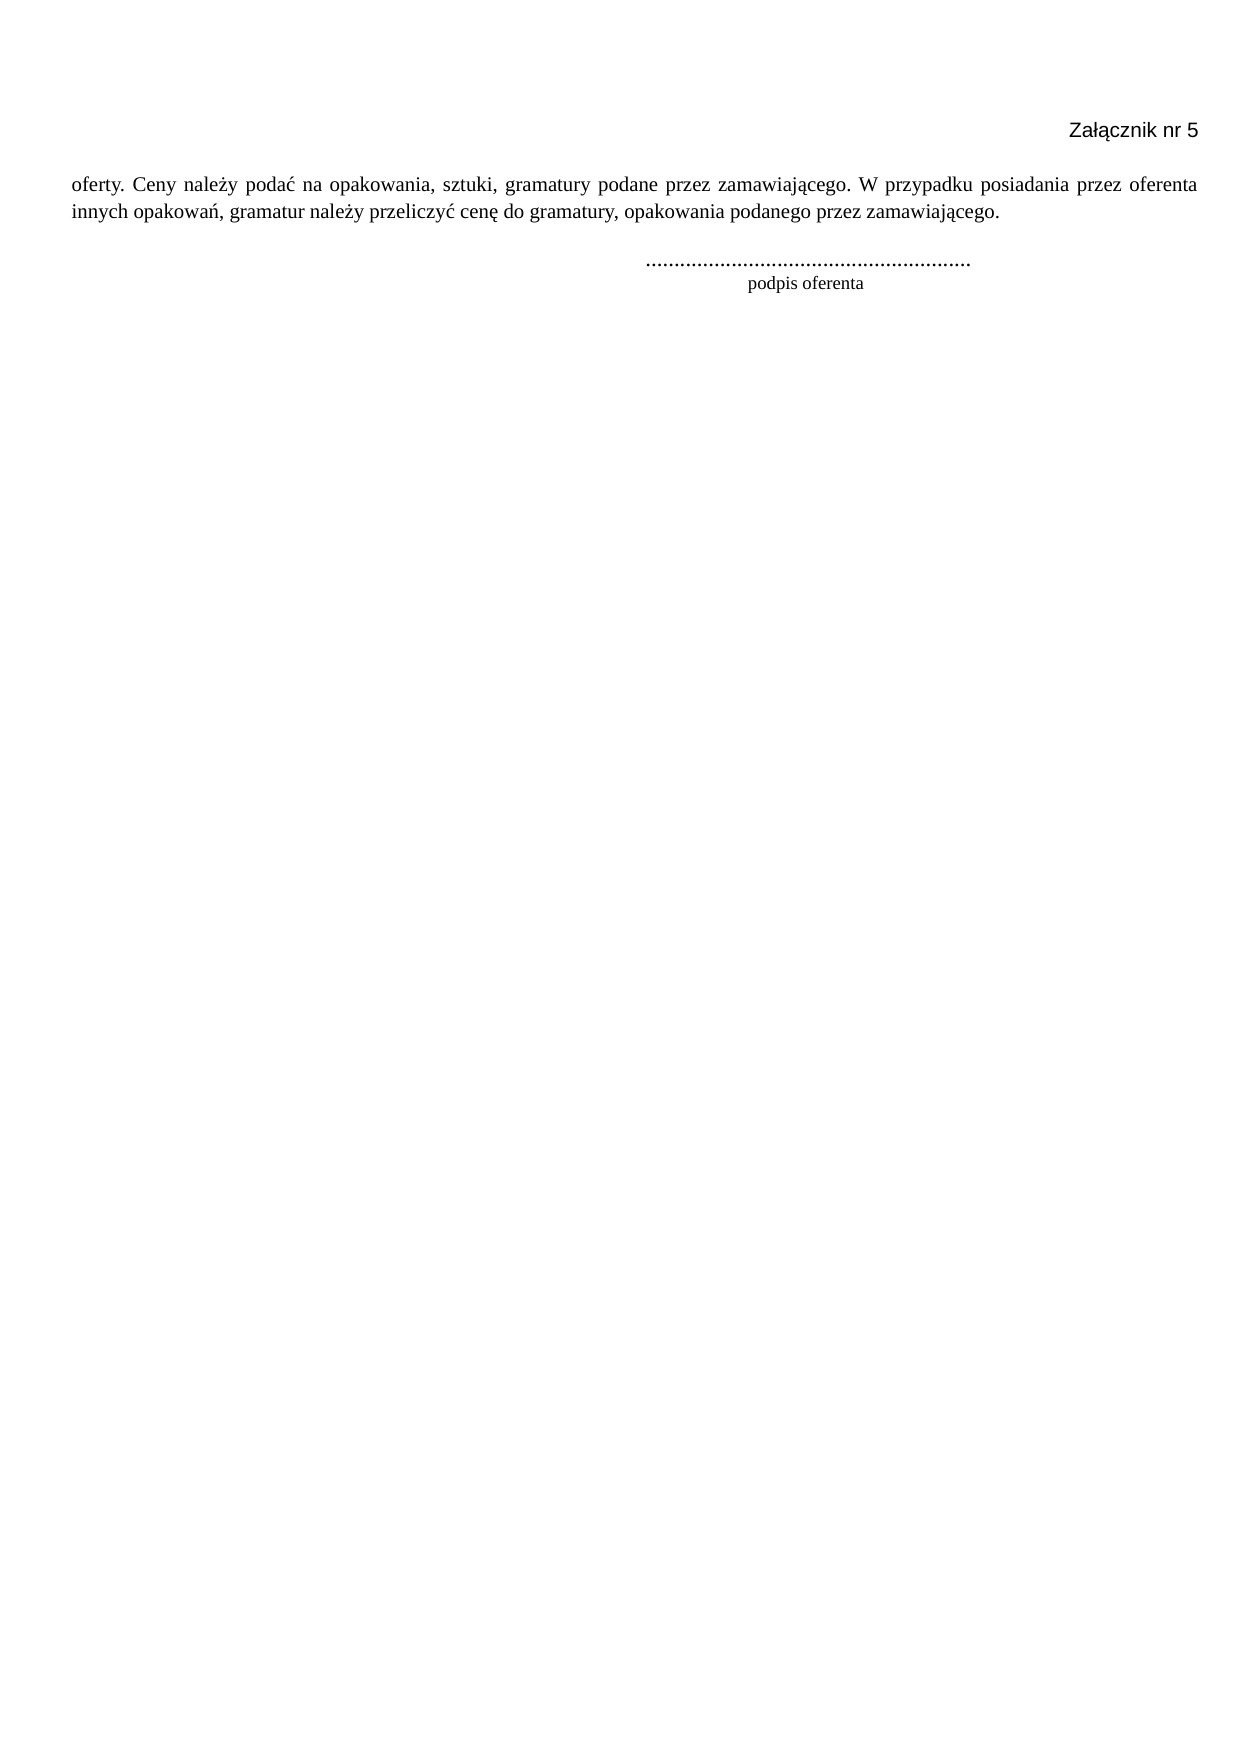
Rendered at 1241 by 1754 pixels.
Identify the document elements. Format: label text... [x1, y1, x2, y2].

text ......................................................... [639, 245, 972, 272]
text oferty. Ceny należy podać na opakowania, sztuki, gramatury podane przez zamawiającego. W przypadku posiadania przez oferenta innych opakowań, gramatur należy przeliczyć cenę do gramatury, opakowania podanego przez zamawiającego. [71, 172, 1198, 223]
text podpis oferenta [639, 272, 972, 293]
